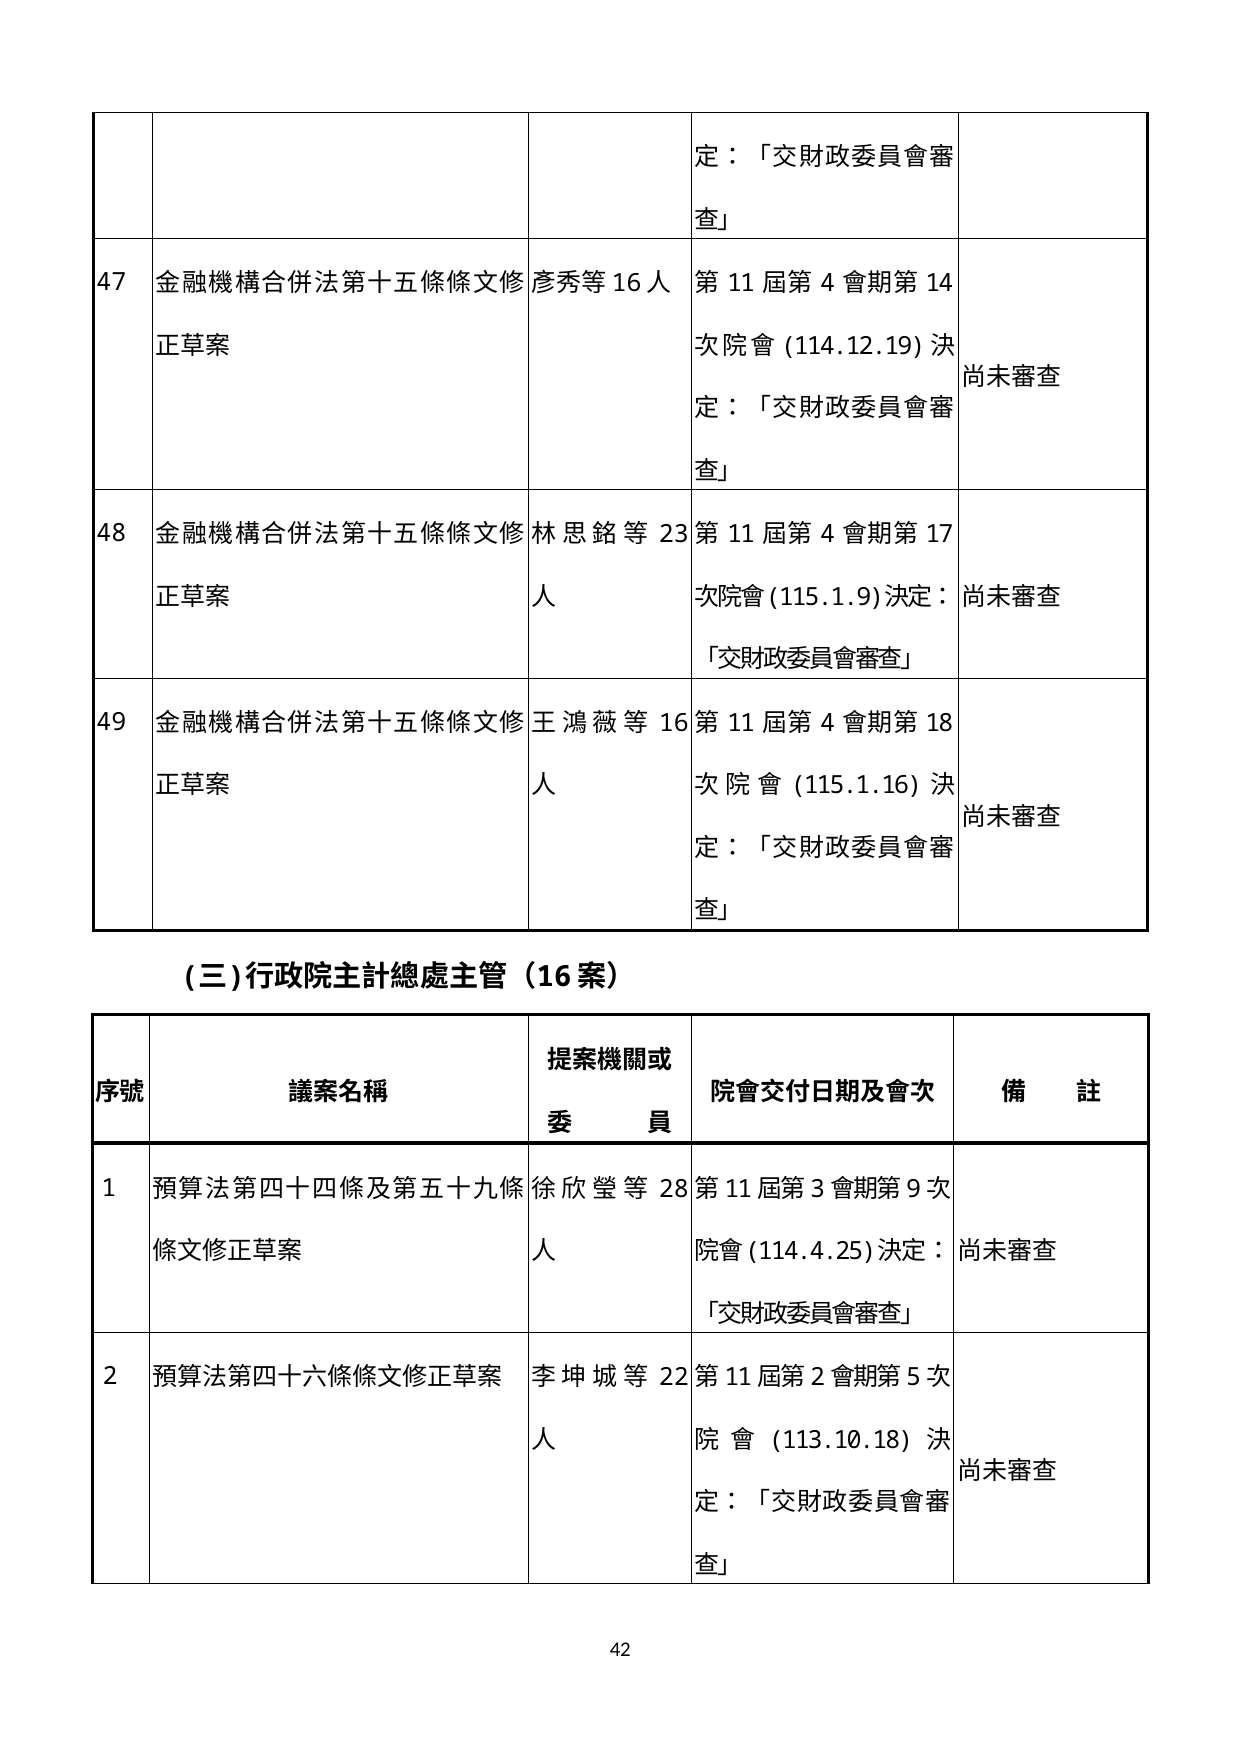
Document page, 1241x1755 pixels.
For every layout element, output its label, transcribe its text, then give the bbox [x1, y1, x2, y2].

table_cell 第11屆第3會期第9次院會(114.4.25)決定：「交財政委員會審查」 [692, 1145, 953, 1332]
table_cell 尚未審查 [954, 1333, 1147, 1583]
table_header 議案名稱 [150, 1016, 528, 1141]
subtitle (三)行政院主計總處主管（16案） [181, 932, 1122, 994]
table_cell 尚未審查 [959, 679, 1146, 929]
table_cell 金融機構合併法第十五條條文修正草案 [153, 490, 528, 678]
table_cell 第11屆第4會期第17次院會(115.1.9)決定：「交財政委員會審查」 [692, 490, 958, 678]
table_cell [153, 113, 528, 238]
table_cell 彥秀等16人 [529, 239, 691, 489]
table_cell 徐欣瑩等28人 [529, 1145, 691, 1332]
table_header 序號 [94, 1016, 149, 1141]
table_cell 金融機構合併法第十五條條文修正草案 [153, 679, 528, 929]
table_cell 金融機構合併法第十五條條文修正草案 [153, 239, 528, 489]
table_cell 林思銘等23人 [529, 490, 691, 678]
table_cell [95, 490, 152, 678]
table_cell [95, 239, 152, 489]
table_cell 預算法第四十四條及第五十九條條文修正草案 [150, 1145, 528, 1332]
table_cell 預算法第四十六條條文修正草案 [150, 1333, 528, 1583]
table_cell 第11屆第4會期第14次院會(114.12.19)決定：「交財政委員會審查」 [692, 239, 958, 489]
table_cell 定：「交財政委員會審查」 [692, 113, 958, 238]
table_cell 李坤城等22人 [529, 1333, 691, 1583]
table_header 提案機關或 委 員 [529, 1016, 691, 1141]
table_cell 第11屆第4會期第18次院會(115.1.16)決定：「交財政委員會審查」 [692, 679, 958, 929]
table_cell [529, 113, 691, 238]
table_cell [95, 679, 152, 929]
table_cell [94, 1145, 149, 1332]
table_cell [94, 1333, 149, 1583]
table_cell 尚未審查 [954, 1145, 1147, 1332]
table_cell 尚未審查 [959, 490, 1146, 678]
table_cell 尚未審查 [959, 239, 1146, 489]
table_header 院會交付日期及會次 [692, 1016, 953, 1141]
table_cell 王鴻薇等16人 [529, 679, 691, 929]
table_cell [959, 113, 1146, 238]
table_header 備 註 [954, 1016, 1147, 1141]
table_cell 第11屆第2會期第5次院會(113.10.18)決定：「交財政委員會審查」 [692, 1333, 953, 1583]
table_cell [95, 113, 152, 238]
